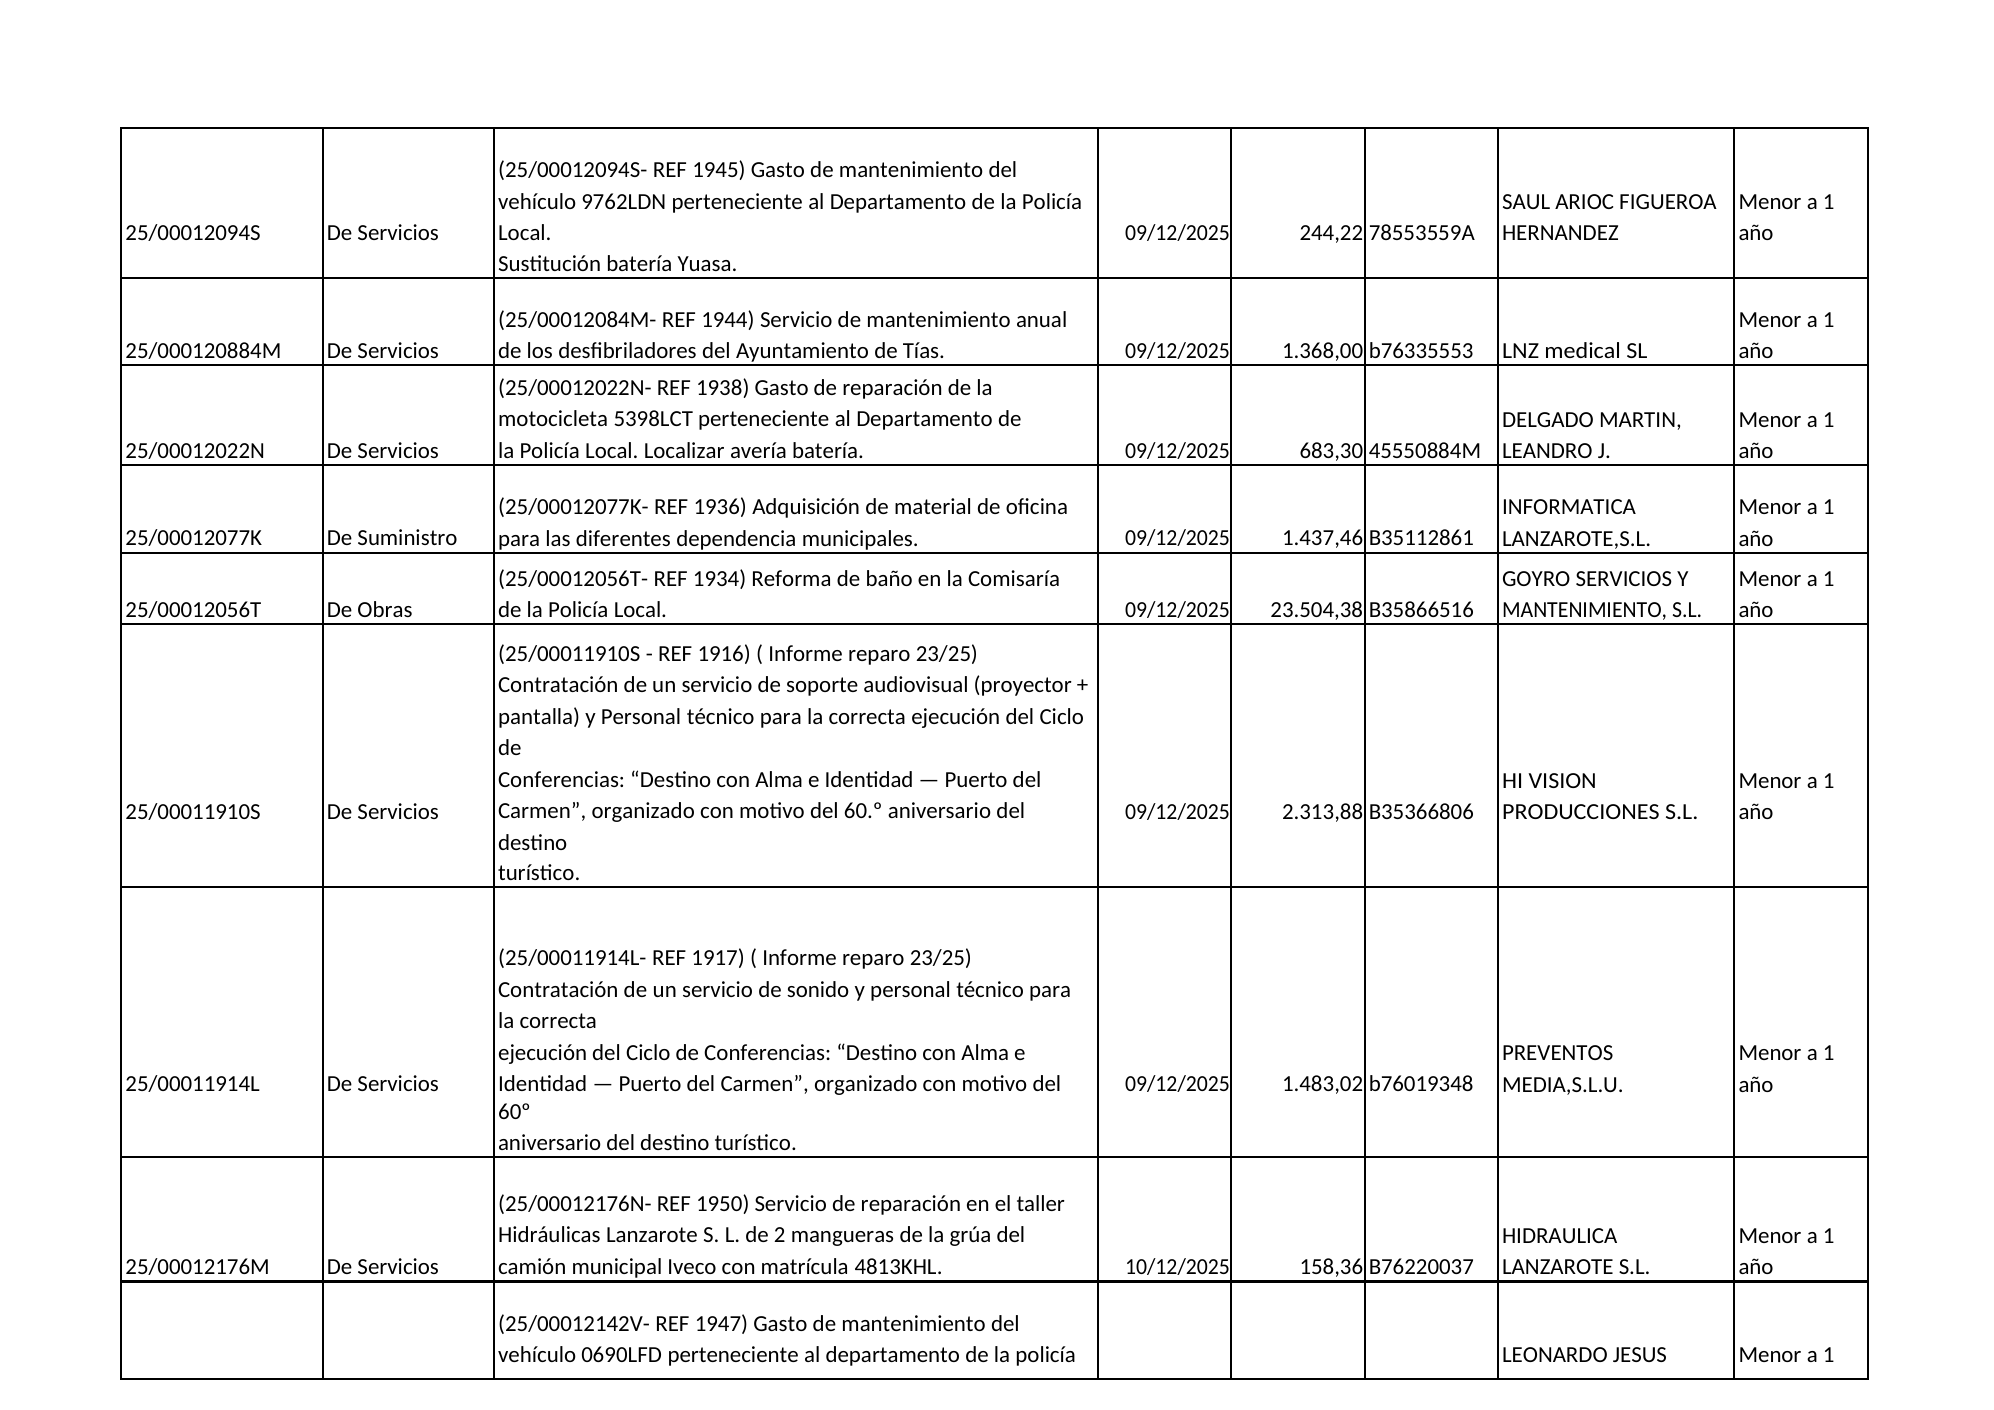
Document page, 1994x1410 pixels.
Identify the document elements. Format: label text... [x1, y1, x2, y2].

table_cell 25/00012176M [122, 1158, 322, 1280]
table_cell 09/12/2025 [1099, 625, 1230, 886]
table_cell 25/00012077K [122, 466, 322, 552]
table_cell B76220037 [1366, 1158, 1497, 1280]
table_cell Menor a 1 [1735, 1283, 1867, 1378]
table_cell 45550884M [1366, 366, 1497, 464]
table_cell 25/00012056T [122, 554, 322, 623]
table_cell (25/00011914L- REF 1917) ( Informe reparo 23/25) Contratación de un servicio de sonido y personal técnico para la correcta ejecución del Ciclo de Conferencias: “Destino con Alma e Identidad — Puerto del Carmen”, organizado con motivo del 60º aniversario del destino turístico. [495, 888, 1097, 1156]
table_cell (25/00012142V- REF 1947) Gasto de mantenimiento del vehículo 0690LFD perteneciente al departamento de la policía [495, 1283, 1097, 1378]
table_cell De Servicios [324, 888, 493, 1156]
table_cell 1.483,02 [1232, 888, 1364, 1156]
table_cell 09/12/2025 [1099, 888, 1230, 1156]
table_cell 683,30 [1232, 366, 1364, 464]
table_header De Servicios [324, 129, 493, 277]
table_cell 09/12/2025 [1099, 279, 1230, 364]
table_cell De Servicios [324, 625, 493, 886]
table_cell 25/00011910S [122, 625, 322, 886]
table_cell 09/12/2025 [1099, 366, 1230, 464]
table_cell PREVENTOS MEDIA,S.L.U. [1499, 888, 1733, 1156]
table_cell Menor a 1 año [1735, 554, 1867, 623]
table_cell 25/000120884M [122, 279, 322, 364]
table_cell DELGADO MARTIN, LEANDRO J. [1499, 366, 1733, 464]
table_cell Menor a 1 año [1735, 1158, 1867, 1280]
table_cell b76335553 [1366, 279, 1497, 364]
table_cell Menor a 1 año [1735, 888, 1867, 1156]
table_cell 25/00011914L [122, 888, 322, 1156]
table_cell GOYRO SERVICIOS Y MANTENIMIENTO, S.L. [1499, 554, 1733, 623]
table_cell De Servicios [324, 366, 493, 464]
table_cell 10/12/2025 [1099, 1158, 1230, 1280]
table_cell (25/00012077K- REF 1936) Adquisición de material de oficina para las diferentes dependencia municipales. [495, 466, 1097, 552]
table_header Menor a 1 año [1735, 129, 1867, 277]
table_header 25/00012094S [122, 129, 322, 277]
table_cell B35366806 [1366, 625, 1497, 886]
table_cell [324, 1283, 493, 1378]
table_cell INFORMATICA LANZAROTE,S.L. [1499, 466, 1733, 552]
table_cell LEONARDO JESUS [1499, 1283, 1733, 1378]
table_cell HIDRAULICA LANZAROTE S.L. [1499, 1158, 1733, 1280]
table_header SAUL ARIOC FIGUEROA HERNANDEZ [1499, 129, 1733, 277]
table_cell HI VISION PRODUCCIONES S.L. [1499, 625, 1733, 886]
table_cell (25/00011910S - REF 1916) ( Informe reparo 23/25) Contratación de un servicio de soporte audiovisual (proyector + pantalla) y Personal técnico para la correcta ejecución del Ciclo de Conferencias: “Destino con Alma e Identidad — Puerto del Carmen”, organizado con motivo del 60.º aniversario del destino turístico. [495, 625, 1097, 886]
table_header 78553559A [1366, 129, 1497, 277]
table_header 244,22 [1232, 129, 1364, 277]
table_cell LNZ medical SL [1499, 279, 1733, 364]
table_cell 158,36 [1232, 1158, 1364, 1280]
table_cell B35112861 [1366, 466, 1497, 552]
table_header (25/00012094S- REF 1945) Gasto de mantenimiento del vehículo 9762LDN perteneciente al Departamento de la Policía Local. Sustitución batería Yuasa. [495, 129, 1097, 277]
table_cell De Servicios [324, 279, 493, 364]
table_header 09/12/2025 [1099, 129, 1230, 277]
table_cell Menor a 1 año [1735, 366, 1867, 464]
table_cell (25/00012084M- REF 1944) Servicio de mantenimiento anual de los desfibriladores del Ayuntamiento de Tías. [495, 279, 1097, 364]
table_cell [1232, 1283, 1364, 1378]
table_cell (25/00012056T- REF 1934) Reforma de baño en la Comisaría de la Policía Local. [495, 554, 1097, 623]
table_cell [1366, 1283, 1497, 1378]
table_cell Menor a 1 año [1735, 279, 1867, 364]
table_cell [1099, 1283, 1230, 1378]
table_cell Menor a 1 año [1735, 466, 1867, 552]
table_cell De Servicios [324, 1158, 493, 1280]
table_cell 2.313,88 [1232, 625, 1364, 886]
table_cell 09/12/2025 [1099, 554, 1230, 623]
table_cell (25/00012022N- REF 1938) Gasto de reparación de la motocicleta 5398LCT perteneciente al Departamento de la Policía Local. Localizar avería batería. [495, 366, 1097, 464]
table_cell b76019348 [1366, 888, 1497, 1156]
table_cell (25/00012176N- REF 1950) Servicio de reparación en el taller Hidráulicas Lanzarote S. L. de 2 mangueras de la grúa del camión municipal Iveco con matrícula 4813KHL. [495, 1158, 1097, 1280]
table_cell 25/00012022N [122, 366, 322, 464]
table_cell 1.437,46 [1232, 466, 1364, 552]
table_cell B35866516 [1366, 554, 1497, 623]
table_cell 23.504,38 [1232, 554, 1364, 623]
table_cell De Obras [324, 554, 493, 623]
table_cell 09/12/2025 [1099, 466, 1230, 552]
table_cell Menor a 1 año [1735, 625, 1867, 886]
table_cell De Suministro [324, 466, 493, 552]
table_cell 1.368,00 [1232, 279, 1364, 364]
table_cell [122, 1283, 322, 1378]
